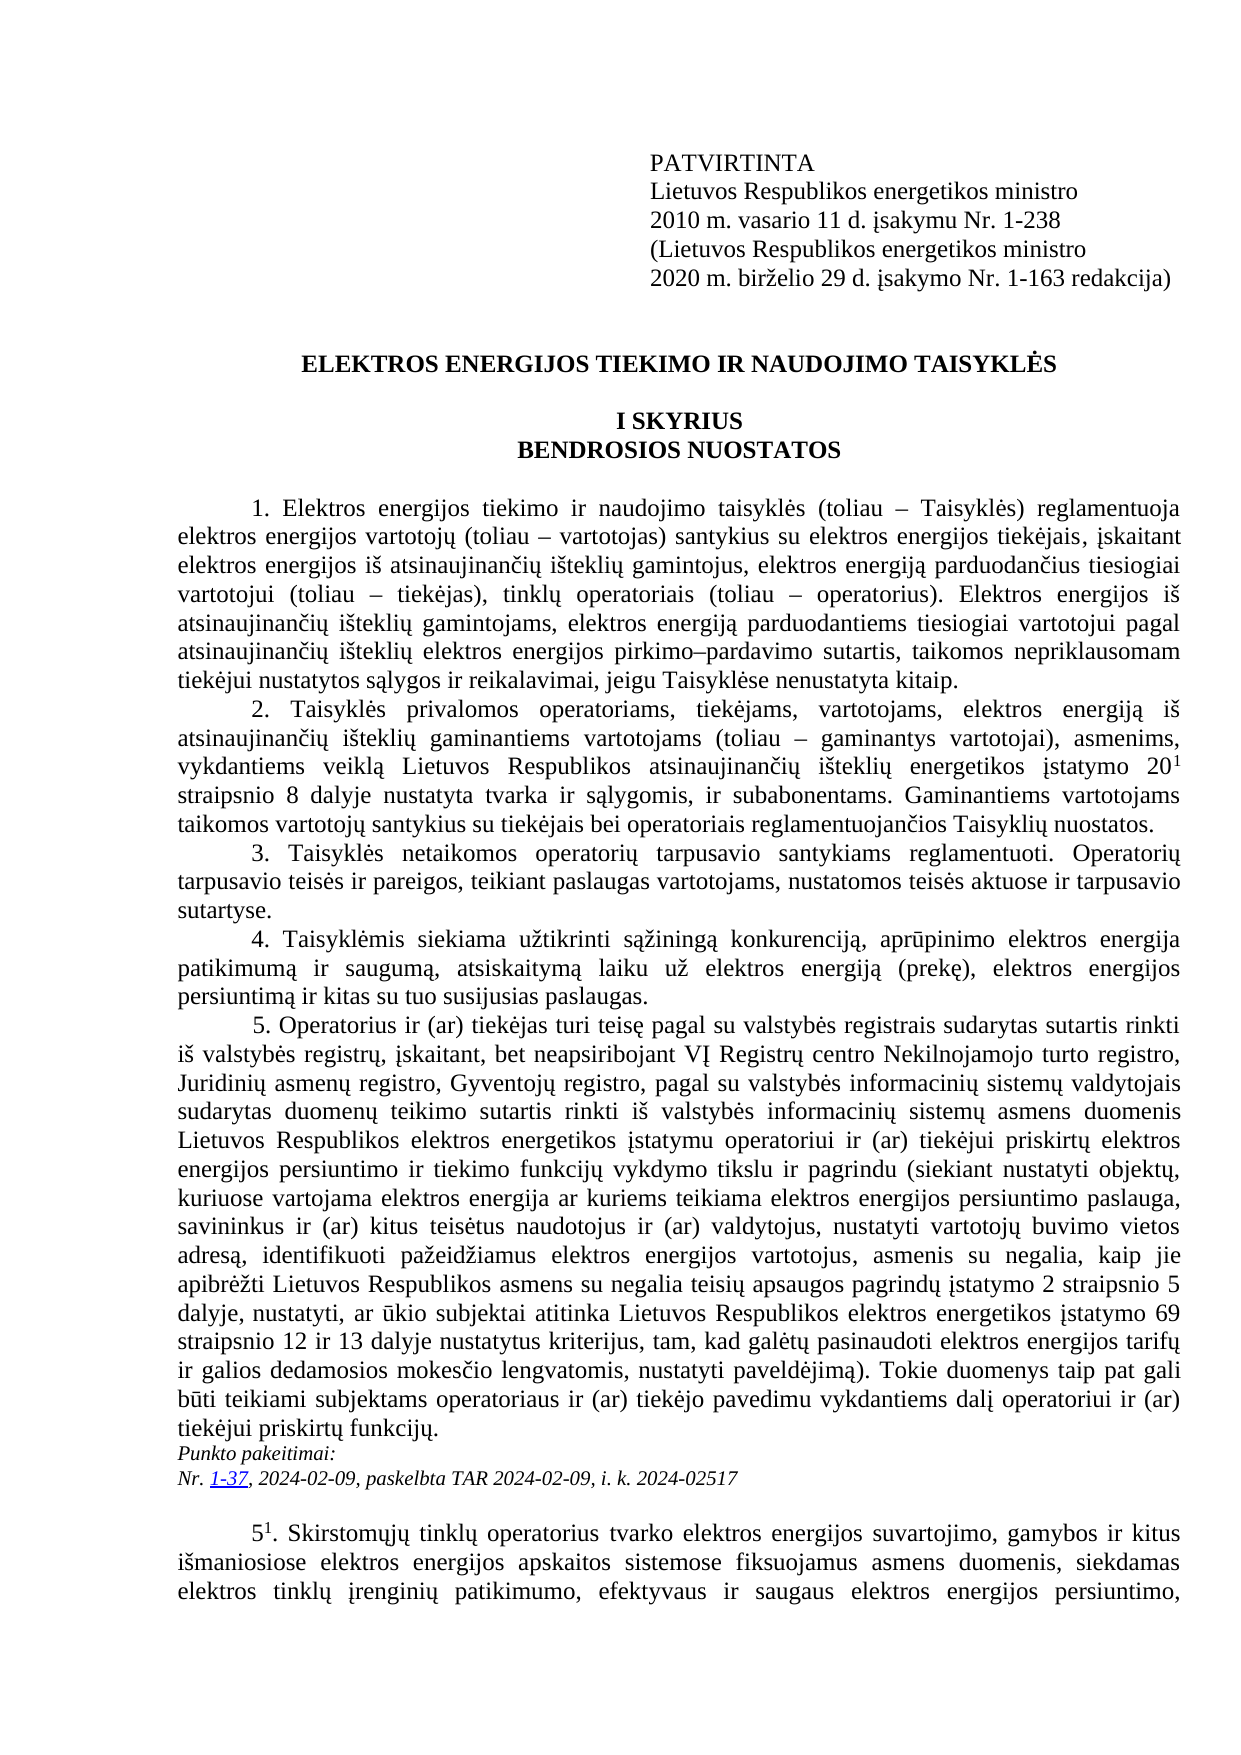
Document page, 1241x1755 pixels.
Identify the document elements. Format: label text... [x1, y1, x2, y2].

text (Lietuvos Respublikos energetikos ministro [650, 234, 1181, 263]
text 51. Skirstomųjų tinklų operatorius tvarko elektros energijos suvartojimo, gamybos ir kitus išmaniosiose elektros energijos apskaitos sistemose fiksuojamus asmens duomenis, siekdamas elektros tinklų įrenginių patikimumo, efektyvaus ir saugaus elektros energijos persiuntimo, [177, 1518, 1181, 1604]
text 2020 m. birželio 29 d. įsakymo Nr. 1-163 redakcija) [650, 263, 1181, 291]
text I SKYRIUS [177, 406, 1181, 435]
text Punkto pakeitimai: [177, 1441, 1181, 1465]
text Lietuvos Respublikos energetikos ministro [650, 176, 1181, 205]
text 2. Taisyklės privalomos operatoriams, tiekėjams, vartotojams, elektros energiją iš atsinaujinančių išteklių gaminantiems vartotojams (toliau – gaminantys vartotojai), asmenims, vykdantiems veiklą Lietuvos Respublikos atsinaujinančių išteklių energetikos įstatymo 201 straipsnio 8 dalyje nustatyta tvarka ir sąlygomis, ir subabonentams. Gaminantiems vartotojams taikomos vartotojų santykius su tiekėjais bei operatoriais reglamentuojančios Taisyklių nuostatos. [177, 694, 1181, 838]
text 5. Operatorius ir (ar) tiekėjas turi teisę pagal su valstybės registrais sudarytas sutartis rinkti iš valstybės registrų, įskaitant, bet neapsiribojant VĮ Registrų centro Nekilnojamojo turto registro, Juridinių asmenų registro, Gyventojų registro, pagal su valstybės informacinių sistemų valdytojais sudarytas duomenų teikimo sutartis rinkti iš valstybės informacinių sistemų asmens duomenis Lietuvos Respublikos elektros energetikos įstatymu operatoriui ir (ar) tiekėjui priskirtų elektros energijos persiuntimo ir tiekimo funkcijų vykdymo tikslu ir pagrindu (siekiant nustatyti objektų, kuriuose vartojama elektros energija ar kuriems teikiama elektros energijos persiuntimo paslauga, savininkus ir (ar) kitus teisėtus naudotojus ir (ar) valdytojus, nustatyti vartotojų buvimo vietos adresą, identifikuoti pažeidžiamus elektros energijos vartotojus, asmenis su negalia, kaip jie apibrėžti Lietuvos Respublikos asmens su negalia teisių apsaugos pagrindų įstatymo 2 straipsnio 5 dalyje, nustatyti, ar ūkio subjektai atitinka Lietuvos Respublikos elektros energetikos įstatymo 69 straipsnio 12 ir 13 dalyje nustatytus kriterijus, tam, kad galėtų pasinaudoti elektros energijos tarifų ir galios dedamosios mokesčio lengvatomis, nustatyti paveldėjimą). Tokie duomenys taip pat gali būti teikiami subjektams operatoriaus ir (ar) tiekėjo pavedimu vykdantiems dalį operatoriui ir (ar) tiekėjui priskirtų funkcijų. [177, 1010, 1181, 1441]
text Nr. 1-37, 2024-02-09, paskelbta TAR 2024-02-09, i. k. 2024-02517 [177, 1465, 1181, 1489]
text Patvirtinta [649, 148, 1181, 176]
text 2010 m. vasario 11 d. įsakymu Nr. 1-238 [650, 205, 1181, 234]
text BENDROSIOS NUOSTATOS [177, 435, 1181, 464]
text 4. Taisyklėmis siekiama užtikrinti sąžiningą konkurenciją, aprūpinimo elektros energija patikimumą ir saugumą, atsiskaitymą laiku už elektros energiją (prekę), elektros energijos persiuntimą ir kitas su tuo susijusias paslaugas. [177, 924, 1181, 1010]
text ELEKTROS ENERGIJOS TIEKIMO IR NAUDOJIMO TAISYKLĖS [177, 349, 1181, 378]
text 3. Taisyklės netaikomos operatorių tarpusavio santykiams reglamentuoti. Operatorių tarpusavio teisės ir pareigos, teikiant paslaugas vartotojams, nustatomos teisės aktuose ir tarpusavio sutartyse. [177, 838, 1181, 924]
text 1. Elektros energijos tiekimo ir naudojimo taisyklės (toliau – Taisyklės) reglamentuoja elektros energijos vartotojų (toliau – vartotojas) santykius su elektros energijos tiekėjais, įskaitant elektros energijos iš atsinaujinančių išteklių gamintojus, elektros energiją parduodančius tiesiogiai vartotojui (toliau – tiekėjas), tinklų operatoriais (toliau – operatorius). Elektros energijos iš atsinaujinančių išteklių gamintojams, elektros energiją parduodantiems tiesiogiai vartotojui pagal atsinaujinančių išteklių elektros energijos pirkimo–pardavimo sutartis, taikomos nepriklausomam tiekėjui nustatytos sąlygos ir reikalavimai, jeigu Taisyklėse nenustatyta kitaip. [177, 493, 1181, 694]
